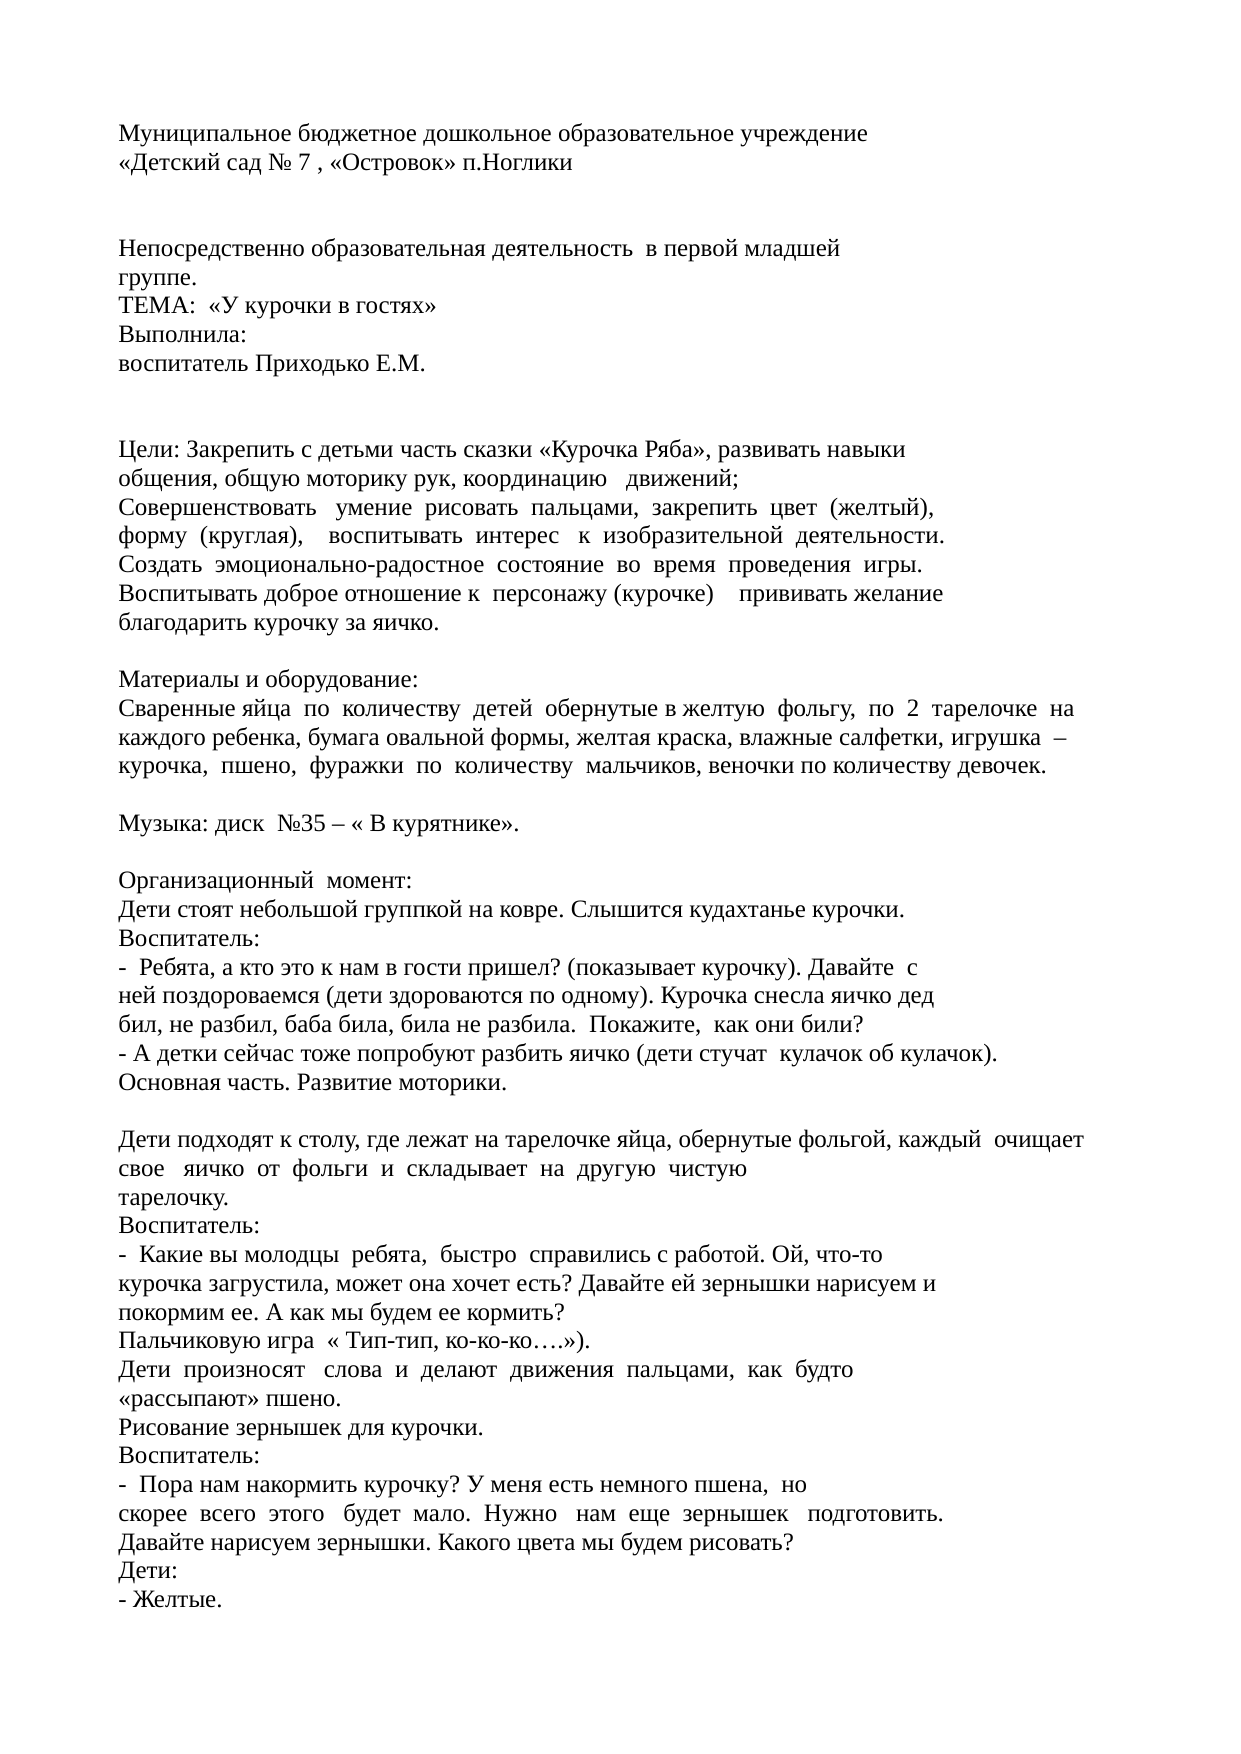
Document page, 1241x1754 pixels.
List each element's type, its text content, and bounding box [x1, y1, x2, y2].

text - А детки сейчас тоже попробуют разбить яичко (дети стучат кулачок об кулачок). [118, 1038, 1122, 1067]
text Муниципальное бюджетное дошкольное образовательное учреждение [118, 118, 1122, 147]
text благодарить курочку за яичко. [118, 607, 1122, 636]
text Цели: Закрепить с детьми часть сказки «Курочка Ряба», развивать навыки [118, 434, 1122, 463]
text Пальчиковую игра « Тип-тип, ко-ко-ко….»). [118, 1326, 1122, 1354]
text Давайте нарисуем зернышки. Какого цвета мы будем рисовать? [118, 1527, 1122, 1556]
text покормим ее. А как мы будем ее кормить? [118, 1297, 1122, 1326]
text группе. [118, 262, 1122, 291]
text Воспитатель: [118, 923, 1122, 952]
text - Пора нам накормить курочку? У меня есть немного пшена, но [118, 1469, 1122, 1498]
text Основная часть. Развитие моторики. [118, 1067, 1122, 1096]
text Дети: [118, 1556, 1122, 1584]
text Выполнила: [118, 319, 1122, 348]
text Создать эмоционально-радостное состояние во время проведения игры. [118, 549, 1122, 578]
text курочка загрустила, может она хочет есть? Давайте ей зернышки нарисуем и [118, 1268, 1122, 1297]
text Воспитывать доброе отношение к персонажу (курочке) прививать желание [118, 578, 1122, 607]
text Сваренные яйца по количеству детей обернутые в желтую фольгу, по 2 тарелочке на каждого ребенка, бумага овальной формы, желтая краска, влажные салфетки, игрушка – курочка, пшено, фуражки по количеству мальчиков, веночки по количеству девочек. [118, 693, 1122, 779]
text Рисование зернышек для курочки. [118, 1412, 1122, 1441]
text Организационный момент: [118, 866, 1122, 894]
text скорее всего этого будет мало. Нужно нам еще зернышек подготовить. [118, 1498, 1122, 1527]
text форму (круглая), воспитывать интерес к изобразительной деятельности. [118, 521, 1122, 549]
text Материалы и оборудование: [118, 664, 1122, 693]
text тарелочку. [118, 1182, 1122, 1211]
text «рассыпают» пшено. [118, 1383, 1122, 1412]
text Дети подходят к столу, где лежат на тарелочке яйца, обернутые фольгой, каждый очищает свое яичко от фольги и складывает на другую чистую [118, 1124, 1122, 1182]
text Дети стоят небольшой группкой на ковре. Слышится кудахтанье курочки. [118, 894, 1122, 923]
text ТЕМА: «У курочки в гостях» [118, 291, 1122, 319]
text ней поздороваемся (дети здороваются по одному). Курочка снесла яичко дед [118, 981, 1122, 1009]
text общения, общую моторику рук, координацию движений; [118, 463, 1122, 492]
text Воспитатель: [118, 1211, 1122, 1239]
text - Ребята, а кто это к нам в гости пришел? (показывает курочку). Давайте с [118, 952, 1122, 981]
text Музыка: диск №35 – « В курятнике». [118, 808, 1122, 837]
text бил, не разбил, баба била, била не разбила. Покажите, как они били? [118, 1009, 1122, 1038]
text - Какие вы молодцы ребята, быстро справились с работой. Ой, что-то [118, 1239, 1122, 1268]
text Дети произносят слова и делают движения пальцами, как будто [118, 1354, 1122, 1383]
text Совершенствовать умение рисовать пальцами, закрепить цвет (желтый), [118, 492, 1122, 521]
text - Желтые. [118, 1584, 1122, 1613]
text Воспитатель: [118, 1441, 1122, 1469]
text воспитатель Приходько Е.М. [118, 348, 1122, 377]
text «Детский сад № 7 , «Островок» п.Ноглики [118, 147, 1122, 176]
text Непосредственно образовательная деятельность в первой младшей [118, 233, 1122, 262]
